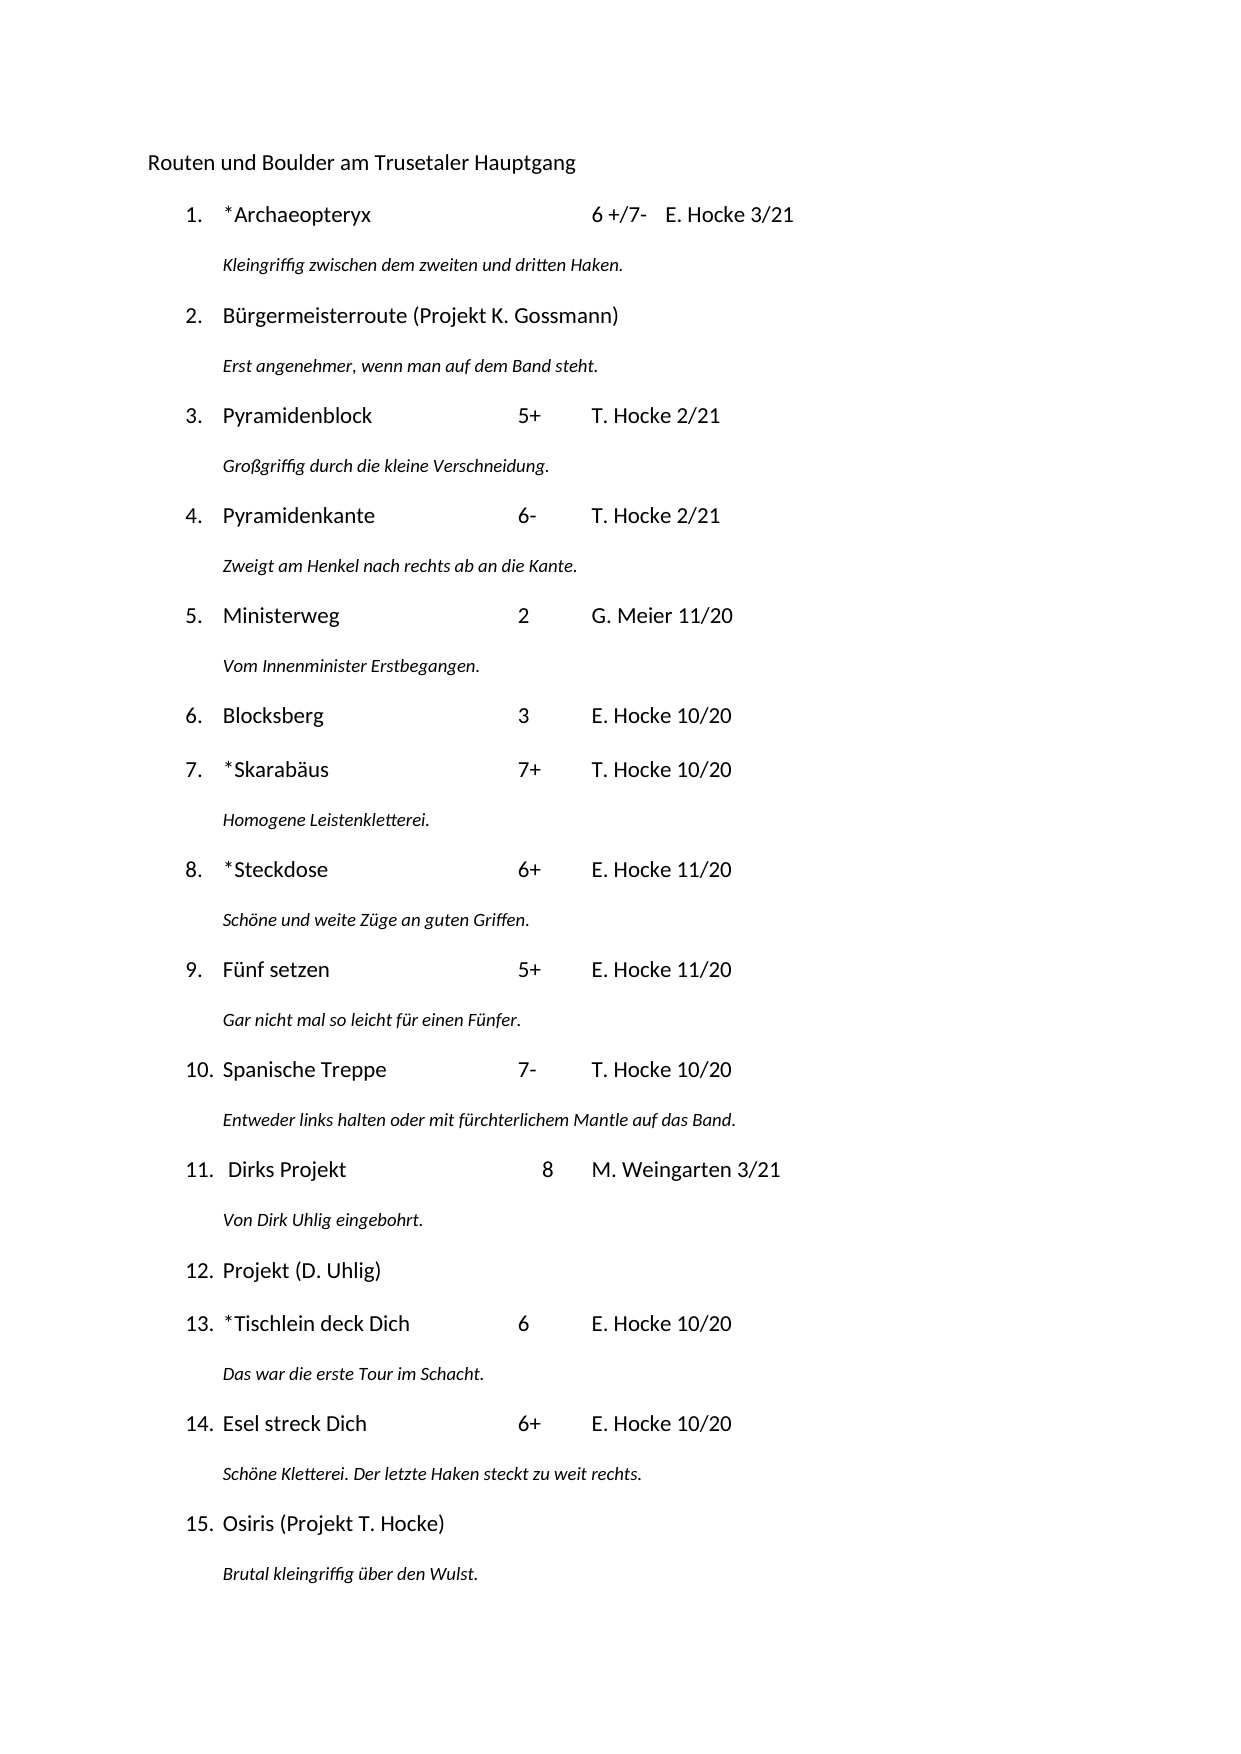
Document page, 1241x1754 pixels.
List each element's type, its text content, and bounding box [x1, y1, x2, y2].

list Entweder links halten oder mit fürchterlichem Mantle auf das Band. [223, 1108, 1093, 1131]
list *Steckdose 6+ E. Hocke 11/20 [185, 855, 1093, 883]
list Gar nicht mal so leicht für einen Fünfer. [223, 1008, 1093, 1031]
list Osiris (Projekt T. Hocke) [185, 1509, 1093, 1537]
list Spanische Treppe 7- T. Hocke 10/20 [185, 1055, 1093, 1083]
text Routen und Boulder am Trusetaler Hauptgang [148, 148, 1093, 176]
list *Tischlein deck Dich 6 E. Hocke 10/20 [185, 1309, 1093, 1337]
list Erst angenehmer, wenn man auf dem Band steht. [223, 354, 1093, 377]
list Projekt (D. Uhlig) [185, 1256, 1093, 1284]
list Ministerweg 2 G. Meier 11/20 [185, 601, 1093, 629]
list Esel streck Dich 6+ E. Hocke 10/20 [185, 1409, 1093, 1437]
list Pyramidenkante 6- T. Hocke 2/21 [185, 501, 1093, 529]
list Bürgermeisterroute (Projekt K. Gossmann) [185, 301, 1093, 329]
list Schöne und weite Züge an guten Griffen. [223, 908, 1093, 931]
list Fünf setzen 5+ E. Hocke 11/20 [185, 955, 1093, 983]
list Homogene Leistenkletterei. [223, 808, 1093, 831]
list *Archaeopteryx 6 +/7- E. Hocke 3/21 [185, 201, 1093, 229]
list Kleingriffig zwischen dem zweiten und dritten Haken. [223, 254, 1093, 277]
list *Skarabäus 7+ T. Hocke 10/20 [185, 755, 1093, 783]
list Schöne Kletterei. Der letzte Haken steckt zu weit rechts. [223, 1462, 1093, 1485]
list Das war die erste Tour im Schacht. [223, 1362, 1093, 1385]
list Zweigt am Henkel nach rechts ab an die Kante. [223, 554, 1093, 577]
list Dirks Projekt 8 M. Weingarten 3/21 [185, 1156, 1093, 1183]
list Brutal kleingriffig über den Wulst. [223, 1562, 1093, 1585]
list Von Dirk Uhlig eingebohrt. [223, 1208, 1093, 1231]
list Großgriffig durch die kleine Verschneidung. [223, 454, 1093, 477]
list Pyramidenblock 5+ T. Hocke 2/21 [185, 401, 1093, 429]
list Vom Innenminister Erstbegangen. [223, 654, 1093, 677]
list Blocksberg 3 E. Hocke 10/20 [185, 702, 1093, 730]
